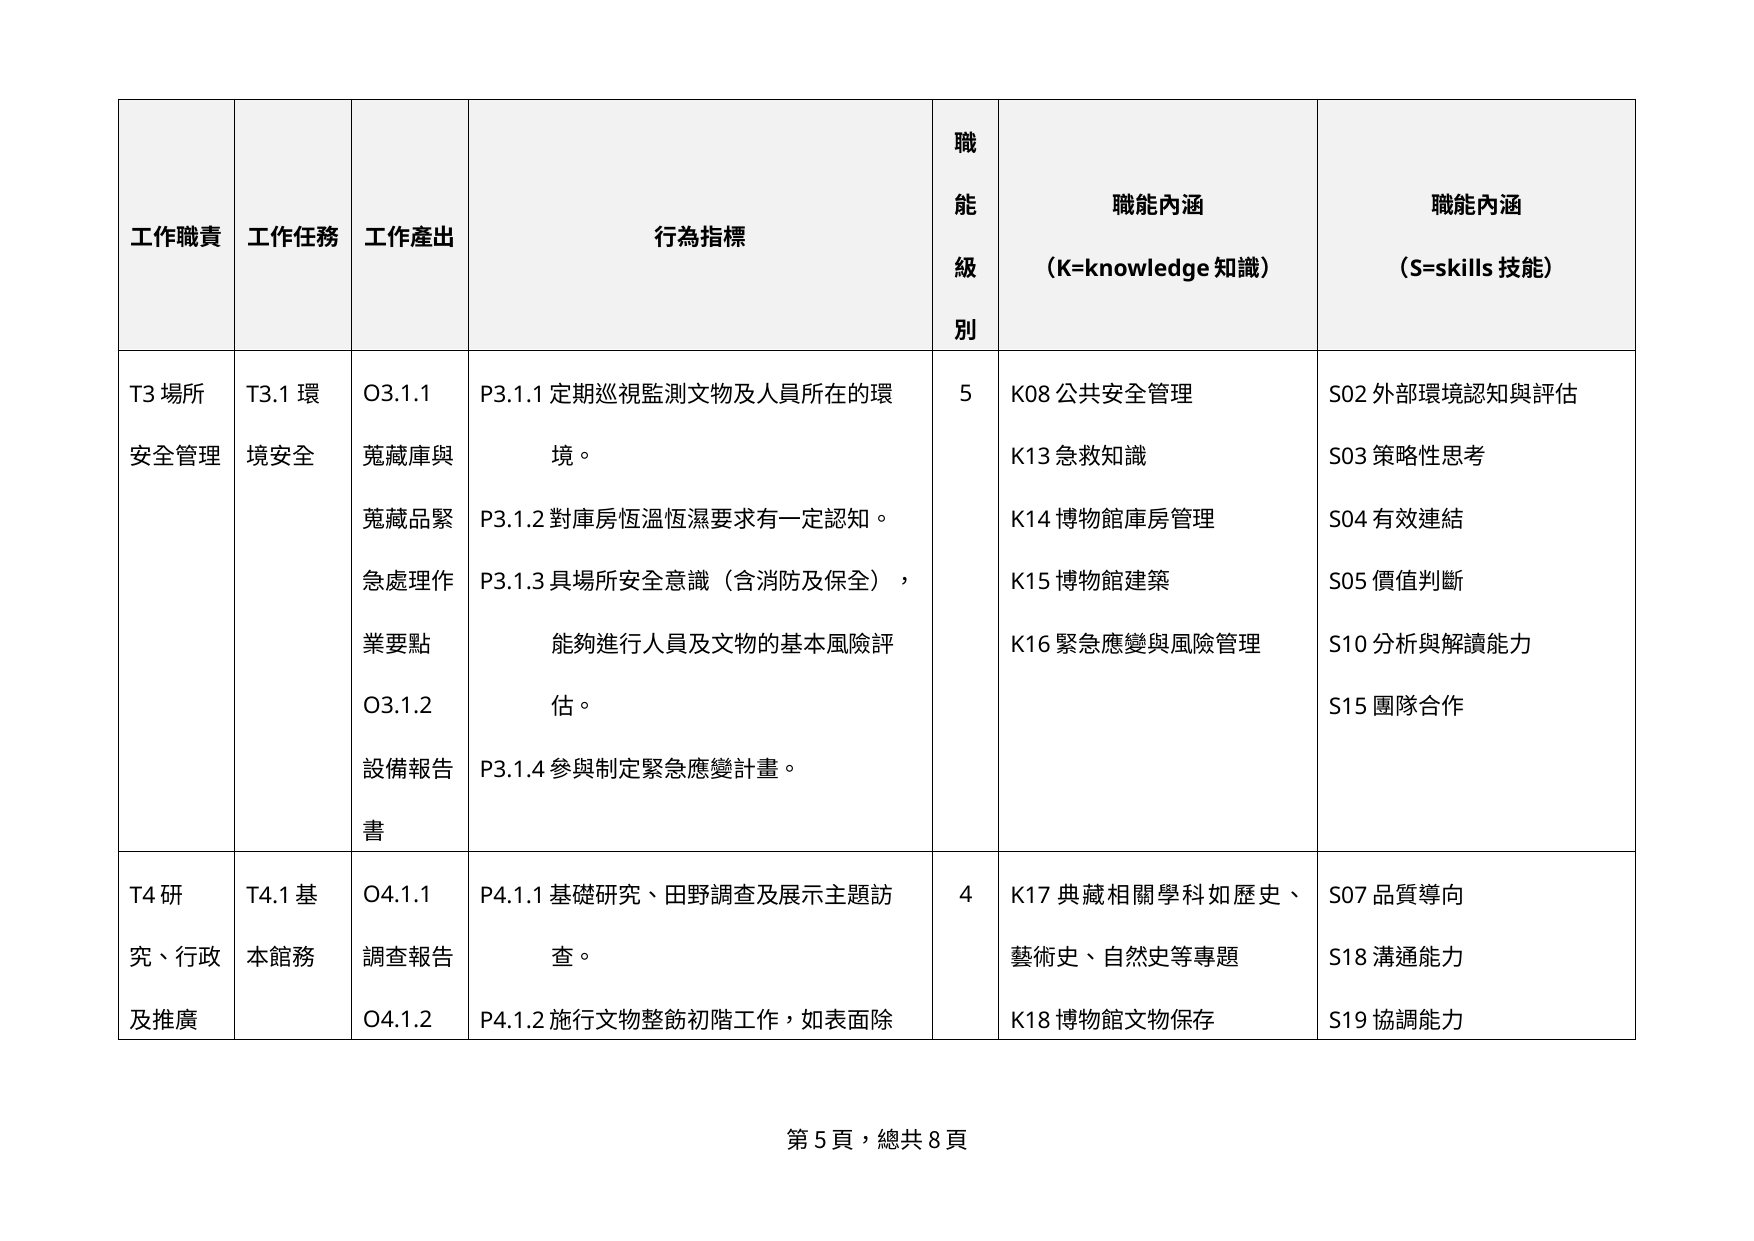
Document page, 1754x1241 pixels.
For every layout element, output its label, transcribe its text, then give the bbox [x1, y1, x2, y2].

table_header 工作職責 [119, 100, 234, 349]
table_cell T3.1 環境安全 [235, 351, 351, 851]
table_header 工作任務 [235, 100, 351, 349]
table_cell P4.1.1基礎研究、田野調查及展示主題訪查。 P4.1.2施行文物整飭初階工作，如表面除 [469, 852, 932, 1039]
table_cell S02外部環境認知與評估 S03策略性思考 S04有效連結 S05價值判斷 S10分析與解讀能力 S15團隊合作 [1318, 351, 1635, 851]
table_cell O4.1.1調查報告 O4.1.2 [352, 852, 468, 1039]
table_cell 4 [933, 852, 998, 1039]
table_cell T4.1基本館務 [235, 852, 351, 1039]
table_header 行為指標 [469, 100, 932, 349]
table_header 職能內涵 （S=skills技能） [1318, 100, 1635, 349]
table_cell K17典藏相關學科如歷史、藝術史、自然史等專題 K18博物館文物保存 [999, 852, 1317, 1039]
table_cell 5 [933, 351, 998, 851]
table_cell K08公共安全管理 K13急救知識 K14博物館庫房管理 K15博物館建築 K16緊急應變與風險管理 [999, 351, 1317, 851]
table_cell S07品質導向 S18溝通能力 S19協調能力 [1318, 852, 1635, 1039]
table_header 工作產出 [352, 100, 468, 349]
table_cell P3.1.1定期巡視監測文物及人員所在的環境。 P3.1.2對庫房恆溫恆濕要求有一定認知。 P3.1.3具場所安全意識（含消防及保全），能夠進行人員及文物的基本風險評估。 P3.1.4參與制定緊急應變計畫。 [469, 351, 932, 851]
table_cell O3.1.1蒐藏庫與蒐藏品緊急處理作業要點 O3.1.2 設備報告書 [352, 351, 468, 851]
table_header 職能內涵 （K=knowledge知識） [999, 100, 1317, 349]
table_cell T4研究、行政及推廣 [119, 852, 234, 1039]
table_cell T3場所安全管理 [119, 351, 234, 851]
table_header 職能級別 [933, 100, 998, 349]
